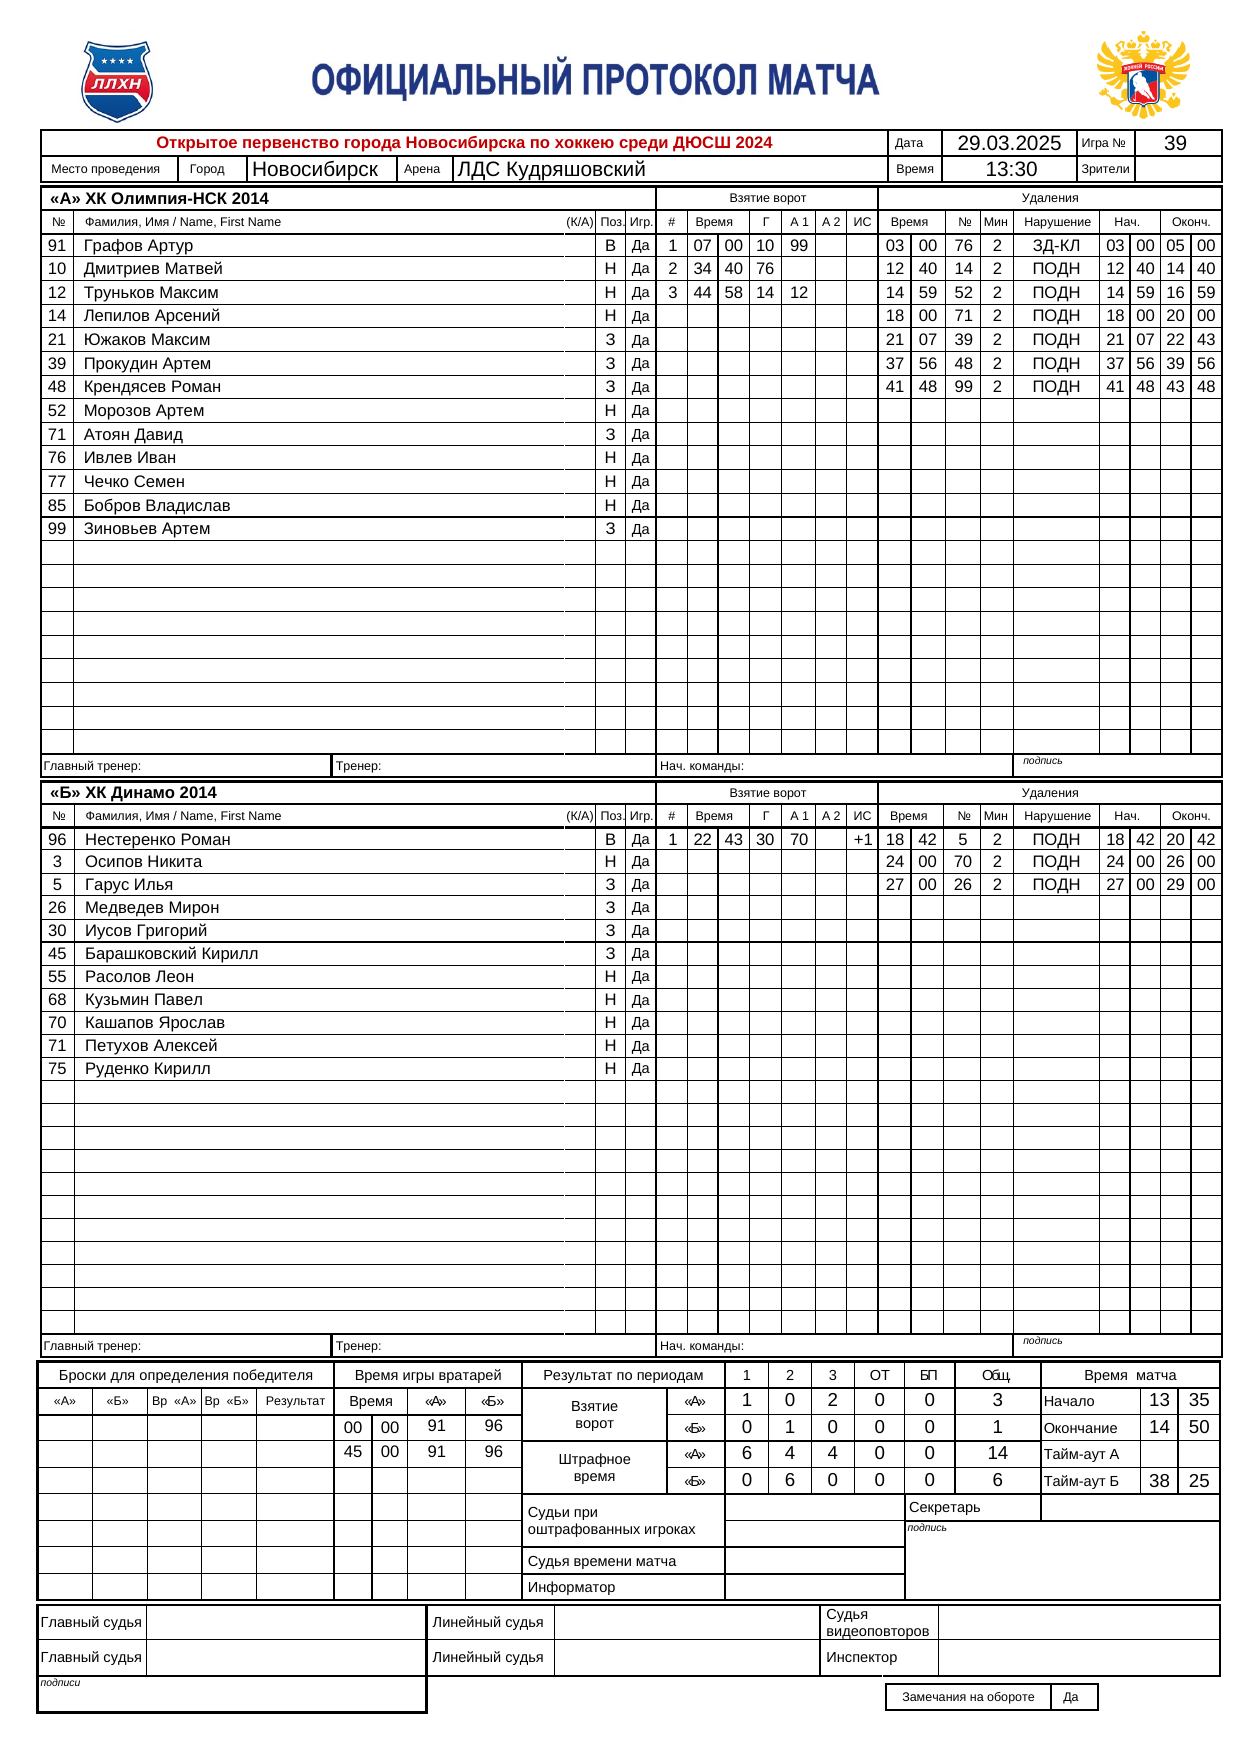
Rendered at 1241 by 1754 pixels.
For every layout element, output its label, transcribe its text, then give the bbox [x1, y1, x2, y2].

table_cell [257, 1416, 333, 1440]
table_cell [93, 1416, 147, 1440]
table_cell 00 [1192, 850, 1221, 872]
table_cell 05 [1161, 235, 1190, 256]
table_cell Да [626, 518, 655, 540]
table_cell [816, 1127, 846, 1149]
table_cell [688, 352, 717, 374]
table_cell [93, 1547, 147, 1573]
table_cell [719, 494, 749, 516]
table_cell [1100, 399, 1129, 422]
table_cell [719, 352, 749, 374]
table_cell [657, 541, 687, 564]
table_cell [946, 636, 980, 658]
table_cell [148, 1494, 201, 1520]
table_cell Кашапов Ярослав [75, 1012, 564, 1033]
table_cell [1131, 470, 1160, 493]
table_cell Труньков Максим [74, 281, 564, 303]
table_header Общ. [956, 1363, 1040, 1387]
table_cell [657, 518, 687, 540]
table_cell [719, 1311, 749, 1333]
table_cell [981, 659, 1013, 682]
table_cell [719, 1288, 749, 1310]
table_cell [74, 588, 564, 611]
table_cell [782, 943, 815, 964]
table_cell Зрители [1078, 157, 1134, 181]
table_cell [1014, 1265, 1099, 1287]
table_cell [373, 1494, 407, 1520]
table_cell [408, 1574, 465, 1599]
table_cell [335, 1494, 371, 1520]
table_cell 71 [42, 1035, 74, 1057]
table_cell ПОДН [1014, 352, 1099, 374]
table_cell [1100, 1104, 1129, 1126]
table_header «Б» ХК Динамо 2014 [42, 783, 655, 803]
table_cell [565, 518, 595, 540]
table_cell [1131, 920, 1160, 941]
table_cell 5 [944, 829, 980, 849]
table_cell 2 [981, 281, 1013, 303]
table_cell [847, 235, 877, 256]
table_cell [1014, 1219, 1099, 1241]
table_cell [719, 850, 749, 872]
table_cell [626, 541, 655, 564]
table_cell [1161, 1242, 1190, 1264]
table_cell [750, 588, 781, 611]
table_cell [879, 1173, 910, 1195]
table_cell [466, 1547, 521, 1573]
table_cell [782, 1150, 815, 1172]
table_cell [688, 1081, 717, 1103]
table_cell [719, 1012, 749, 1033]
table_cell [847, 1012, 877, 1033]
table_cell 43 [1161, 376, 1190, 398]
table_cell [657, 1219, 687, 1241]
table_cell [565, 1288, 595, 1310]
table_cell [42, 1173, 74, 1195]
table_cell [782, 1035, 815, 1057]
table_cell 58 [719, 281, 749, 303]
table_cell 76 [946, 235, 980, 256]
table_cell 14 [750, 281, 781, 303]
table_cell [912, 1104, 943, 1126]
table_cell [1131, 423, 1160, 445]
table_cell 75 [42, 1058, 74, 1079]
table_cell [782, 966, 815, 987]
table_cell [626, 1127, 655, 1149]
table_cell 10 [42, 257, 73, 280]
table_cell [1100, 1196, 1129, 1218]
table_cell [688, 1196, 717, 1218]
table_cell 21 [879, 328, 910, 351]
table_cell [335, 1574, 371, 1599]
table_cell [75, 1081, 564, 1103]
table_cell [782, 707, 815, 729]
table_cell [879, 1288, 910, 1310]
table_cell [946, 446, 980, 469]
table_cell [1161, 1173, 1190, 1195]
table_header БП [905, 1363, 954, 1387]
table_cell [1100, 1127, 1129, 1149]
table_cell [1161, 518, 1190, 540]
table_cell Вр «А» [148, 1389, 201, 1413]
table_cell [1179, 1441, 1219, 1467]
table_header Замечания на обороте [887, 1685, 1050, 1709]
table_cell [657, 1288, 687, 1310]
table_cell подпись [1014, 755, 1221, 776]
table_cell [847, 494, 877, 516]
table_cell Н [596, 494, 625, 516]
table_cell [1131, 659, 1160, 682]
table_cell [1192, 518, 1221, 540]
table_cell Время [688, 211, 749, 233]
table_cell [847, 305, 877, 327]
table_cell Фамилия, Имя / Name, First Name [75, 805, 565, 826]
table_cell [657, 683, 687, 706]
table_cell 1 [726, 1389, 768, 1413]
table_cell [816, 730, 846, 753]
table_cell (К/А) [565, 805, 595, 826]
table_cell [565, 989, 595, 1011]
table_cell Лепилов Арсений [74, 305, 564, 327]
table_cell [373, 1547, 407, 1573]
table_cell [39, 1416, 92, 1440]
table_cell [373, 1521, 407, 1546]
table_cell Линейный судья [428, 1606, 554, 1639]
table_cell [408, 1468, 465, 1493]
table_cell [981, 1265, 1013, 1287]
table_cell [750, 565, 781, 587]
table_cell [75, 1288, 564, 1310]
table_cell [1161, 920, 1190, 941]
table_cell [565, 920, 595, 941]
table_cell [147, 1606, 425, 1639]
table_cell [719, 943, 749, 964]
table_cell [657, 966, 687, 987]
table_cell [847, 257, 877, 280]
table_cell Да [626, 850, 655, 872]
table_cell 52 [946, 281, 980, 303]
table_cell [847, 1035, 877, 1057]
table_cell З [596, 896, 625, 918]
table_cell [657, 1081, 687, 1103]
table_cell [1192, 1242, 1221, 1264]
table_cell [657, 1173, 687, 1195]
table_cell Н [596, 1058, 625, 1079]
table_cell [1192, 1150, 1221, 1172]
table_cell [816, 683, 846, 706]
table_cell [1161, 399, 1190, 422]
table_cell Да [626, 1012, 655, 1033]
table_cell 1 [657, 829, 687, 849]
table_cell [981, 1012, 1013, 1033]
table_cell [688, 588, 717, 611]
table_cell «А» [668, 1389, 724, 1413]
table_cell [847, 1081, 877, 1103]
table_cell [719, 1150, 749, 1172]
table_cell [816, 518, 846, 540]
table_cell Да [626, 281, 655, 303]
table_cell 59 [912, 281, 945, 303]
table_cell +1 [847, 829, 877, 849]
table_cell [944, 1173, 980, 1195]
table_cell Город [179, 157, 246, 181]
table_cell [1192, 399, 1221, 422]
table_cell 6 [956, 1468, 1040, 1493]
table_cell [1100, 494, 1129, 516]
table_cell [782, 541, 815, 564]
table_cell 2 [981, 874, 1013, 895]
table_cell [1192, 446, 1221, 469]
table_cell [1161, 659, 1190, 682]
table_cell [981, 423, 1013, 445]
table_cell [750, 1265, 781, 1287]
table_cell Штрафное время [523, 1442, 666, 1493]
table_cell [466, 1574, 521, 1599]
table_cell [946, 683, 980, 706]
table_cell [719, 1127, 749, 1149]
table_cell [879, 1058, 910, 1079]
table_cell [1161, 565, 1190, 587]
table_cell [879, 966, 910, 987]
table_cell Ивлев Иван [74, 446, 564, 469]
table_cell [1131, 943, 1160, 964]
table_cell [939, 1640, 1219, 1675]
table_cell [657, 446, 687, 469]
table_cell [944, 989, 980, 1011]
table_cell [202, 1521, 256, 1546]
table_cell Н [596, 850, 625, 872]
table_cell [750, 423, 781, 445]
table_cell [1014, 730, 1099, 753]
table_cell 00 [719, 235, 749, 256]
table_cell [42, 612, 73, 634]
table_cell [750, 1104, 781, 1126]
table_cell [565, 730, 595, 753]
table_cell [981, 966, 1013, 987]
table_cell 2 [981, 328, 1013, 351]
table_cell [816, 850, 846, 872]
table_cell [1161, 989, 1190, 1011]
table_cell Нарушение [1014, 805, 1099, 826]
table_cell [847, 518, 877, 540]
table_cell [257, 1574, 333, 1599]
table_cell [719, 659, 749, 682]
table_cell 70 [944, 850, 980, 872]
table_cell ЛДС Кудряшовский [454, 157, 887, 181]
table_cell [1014, 1242, 1099, 1264]
table_cell [657, 874, 687, 895]
table_cell Время [889, 157, 941, 181]
table_cell [816, 376, 846, 398]
table_cell [944, 1081, 980, 1103]
table_cell 1 [657, 235, 687, 256]
table_cell Время [688, 805, 749, 826]
table_cell [1014, 1288, 1099, 1310]
table_cell [1100, 470, 1129, 493]
table_cell [782, 376, 815, 398]
table_cell [1014, 1081, 1099, 1103]
table_cell [879, 1150, 910, 1172]
table_cell [688, 446, 717, 469]
table_cell Морозов Артем [74, 399, 564, 422]
table_cell 21 [42, 328, 73, 351]
table_cell № [946, 211, 980, 233]
table_cell 6 [769, 1468, 811, 1493]
table_cell «А» [39, 1389, 92, 1413]
table_cell Барашковский Кирилл [75, 943, 564, 964]
table_cell [626, 1288, 655, 1310]
table_cell [1131, 1035, 1160, 1057]
table_cell [657, 494, 687, 516]
table_cell [1100, 707, 1129, 729]
table_cell [946, 470, 980, 493]
table_cell 00 [912, 850, 943, 872]
table_cell Крендясев Роман [74, 376, 564, 398]
table_cell [944, 896, 980, 918]
table_cell [816, 966, 846, 987]
table_cell [42, 1219, 74, 1241]
table_cell [816, 1265, 846, 1287]
table_cell 52 [42, 399, 73, 422]
table_cell 12 [42, 281, 73, 303]
table_cell [42, 1242, 74, 1264]
table_cell [596, 730, 625, 753]
table_cell 4 [812, 1442, 854, 1467]
table_cell Кузьмин Павел [75, 989, 564, 1011]
table_cell [74, 683, 564, 706]
table_cell [657, 1311, 687, 1333]
table_cell «Б » [466, 1389, 521, 1413]
table_cell [688, 399, 717, 422]
table_cell ПОДН [1014, 829, 1099, 849]
table_header 3 [812, 1363, 854, 1387]
table_cell [750, 1150, 781, 1172]
table_cell [596, 541, 625, 564]
picture [5, 28, 1197, 129]
table_cell [750, 1311, 781, 1333]
table_cell [750, 1288, 781, 1310]
table_cell Да [626, 494, 655, 516]
table_cell [981, 1058, 1013, 1079]
table_cell [879, 612, 910, 634]
table_cell [657, 352, 687, 374]
table_cell Фамилия, Имя / Name, First Name [74, 211, 565, 233]
table_cell [816, 707, 846, 729]
table_cell [719, 920, 749, 941]
table_cell [1192, 966, 1221, 987]
table_cell [750, 874, 781, 895]
table_header Взятие ворот [657, 188, 877, 209]
table_cell [657, 659, 687, 682]
table_cell [688, 920, 717, 941]
table_cell [750, 494, 781, 516]
table_cell [1192, 1012, 1221, 1033]
table_cell [1100, 896, 1129, 918]
table_cell 6 [726, 1442, 768, 1467]
table_cell [750, 683, 781, 706]
table_cell 2 [812, 1389, 854, 1413]
table_cell [750, 376, 781, 398]
table_cell Да [626, 943, 655, 964]
table_cell подписи [39, 1677, 425, 1711]
table_cell [981, 565, 1013, 587]
table_cell 77 [42, 470, 73, 493]
table_cell [816, 1150, 846, 1172]
table_cell [1192, 683, 1221, 706]
table_cell 39 [42, 352, 73, 374]
table_cell [1014, 1173, 1099, 1195]
table_cell [1161, 1081, 1190, 1103]
table_cell [1192, 1288, 1221, 1310]
table_cell [257, 1494, 333, 1520]
table_cell 13 [1141, 1389, 1177, 1413]
table_cell 99 [42, 518, 73, 540]
table_cell [816, 235, 846, 256]
table_cell [1161, 446, 1190, 469]
table_cell [847, 636, 877, 658]
table_cell [1131, 541, 1160, 564]
table_cell [1192, 588, 1221, 611]
table_header 29.03.2025 [943, 131, 1076, 155]
table_cell [816, 588, 846, 611]
table_cell [1161, 1196, 1190, 1218]
table_cell [1100, 1288, 1129, 1310]
table_cell 1 [956, 1415, 1040, 1440]
table_cell [408, 1494, 465, 1520]
table_cell [847, 659, 877, 682]
table_cell [912, 730, 945, 753]
table_cell [1161, 730, 1190, 753]
table_cell 40 [1131, 257, 1160, 280]
table_cell Да [626, 1035, 655, 1057]
table_cell [596, 1288, 625, 1310]
table_cell [879, 1311, 910, 1333]
table_cell [816, 494, 846, 516]
table_cell [1131, 494, 1160, 516]
table_cell [847, 1058, 877, 1079]
table_cell [750, 850, 781, 872]
table_cell Новосибирск [248, 157, 396, 181]
table_cell [1161, 1012, 1190, 1033]
table_cell [816, 829, 846, 849]
table_cell [42, 1265, 74, 1287]
table_cell [1100, 730, 1129, 753]
table_cell [1131, 1219, 1160, 1241]
table_cell [373, 1574, 407, 1599]
table_cell [782, 399, 815, 422]
table_cell 96 [466, 1441, 521, 1467]
table_cell [912, 399, 945, 422]
table_cell 0 [905, 1415, 954, 1440]
table_cell [879, 1012, 910, 1033]
table_cell [596, 1311, 625, 1333]
table_cell [39, 1547, 92, 1573]
table_cell 07 [688, 235, 717, 256]
table_cell [912, 518, 945, 540]
table_cell [946, 588, 980, 611]
table_cell 99 [946, 376, 980, 398]
table_cell 40 [1192, 257, 1221, 280]
table_cell [847, 328, 877, 351]
table_header Да [1052, 1685, 1097, 1709]
table_cell 22 [688, 829, 717, 849]
table_cell [688, 850, 717, 872]
table_cell 12 [782, 281, 815, 303]
table_cell [879, 1242, 910, 1264]
table_cell [912, 1242, 943, 1264]
table_cell [596, 1196, 625, 1218]
table_cell [782, 305, 815, 327]
table_cell 85 [42, 494, 73, 516]
table_cell [944, 1311, 980, 1333]
table_cell [596, 683, 625, 706]
table_cell [75, 1173, 564, 1195]
table_cell [596, 636, 625, 658]
table_header Броски для определения победителя [39, 1363, 333, 1387]
table_cell Вр «Б» [202, 1389, 256, 1413]
table_cell [565, 446, 595, 469]
table_cell 68 [42, 989, 74, 1011]
table_cell [944, 1127, 980, 1149]
table_cell [981, 707, 1013, 729]
table_cell [1161, 588, 1190, 611]
table_cell [1014, 1104, 1099, 1126]
table_cell [847, 966, 877, 987]
table_cell [1014, 399, 1099, 422]
table_cell 25 [1179, 1468, 1219, 1493]
table_cell [879, 659, 910, 682]
table_cell [1161, 707, 1190, 729]
table_cell А 1 [782, 805, 815, 826]
table_cell [565, 257, 595, 280]
table_cell [719, 989, 749, 1011]
table_cell [847, 989, 877, 1011]
table_cell [596, 612, 625, 634]
table_cell [42, 1288, 74, 1310]
table_cell [565, 1127, 595, 1149]
table_cell 40 [719, 257, 749, 280]
table_cell [782, 1127, 815, 1149]
table_cell [912, 1288, 943, 1310]
table_cell [39, 1521, 92, 1546]
table_cell [1100, 1242, 1129, 1264]
table_cell 55 [42, 966, 74, 987]
table_cell [1192, 1081, 1221, 1103]
table_cell [879, 707, 910, 729]
table_cell [42, 730, 73, 753]
table_cell № [944, 805, 980, 826]
table_cell [750, 470, 781, 493]
table_cell Да [626, 352, 655, 374]
table_cell [912, 920, 943, 941]
table_cell [565, 423, 595, 445]
table_cell 41 [1100, 376, 1129, 398]
table_cell 16 [1161, 281, 1190, 303]
table_cell [847, 588, 877, 611]
table_cell Окончание [1042, 1415, 1140, 1440]
table_cell [39, 1494, 92, 1520]
table_cell [657, 305, 687, 327]
table_cell [1131, 612, 1160, 634]
table_cell [981, 1173, 1013, 1195]
table_cell [912, 1311, 943, 1333]
table_cell Н [596, 1012, 625, 1033]
table_cell [879, 730, 910, 753]
table_cell 13:30 [943, 157, 1076, 181]
table_cell [750, 1219, 781, 1241]
table_cell [750, 920, 781, 941]
table_cell [42, 1311, 74, 1333]
table_cell 48 [1131, 376, 1160, 398]
table_cell [596, 1173, 625, 1195]
table_cell [1192, 707, 1221, 729]
table_cell [879, 920, 910, 941]
table_cell [565, 896, 595, 918]
table_cell [782, 1173, 815, 1195]
table_cell [750, 989, 781, 1011]
table_cell 27 [879, 874, 910, 895]
table_cell [657, 588, 687, 611]
table_cell [148, 1521, 201, 1546]
table_cell [657, 920, 687, 941]
table_cell З [596, 376, 625, 398]
table_cell [1192, 1219, 1221, 1241]
table_cell [847, 376, 877, 398]
table_cell Да [626, 305, 655, 327]
table_cell [1100, 1311, 1129, 1333]
table_cell № [42, 211, 73, 233]
table_cell [1192, 565, 1221, 587]
table_cell [565, 874, 595, 895]
table_cell [750, 352, 781, 374]
table_cell [148, 1574, 201, 1599]
table_cell Дмитриев Матвей [74, 257, 564, 280]
table_cell Время [335, 1389, 407, 1413]
table_cell Взятие ворот [523, 1389, 666, 1440]
table_cell Линейный судья [428, 1640, 554, 1675]
table_cell [750, 1242, 781, 1264]
table_cell Мин [981, 805, 1013, 826]
table_cell ИС [847, 805, 877, 826]
table_cell [565, 352, 595, 374]
table_cell [688, 328, 717, 351]
table_cell [565, 1150, 595, 1172]
table_cell [912, 588, 945, 611]
table_cell [565, 1311, 595, 1333]
table_cell [1131, 1173, 1160, 1195]
table_cell 07 [1131, 328, 1160, 351]
table_cell Главный судья [39, 1606, 146, 1639]
table_cell [719, 376, 749, 398]
table_cell [719, 541, 749, 564]
table_cell [596, 565, 625, 587]
table_cell [202, 1441, 256, 1467]
table_cell [981, 1311, 1013, 1333]
table_cell [816, 1104, 846, 1126]
table_cell «А» [408, 1389, 465, 1413]
table_header Взятие ворот [657, 783, 877, 803]
table_cell [816, 636, 846, 658]
table_cell [93, 1468, 147, 1493]
table_cell 0 [812, 1468, 854, 1493]
table_cell Судья времени матча [523, 1548, 724, 1573]
table_cell [782, 470, 815, 493]
table_cell [565, 659, 595, 682]
table_cell [688, 305, 717, 327]
table_cell [1131, 588, 1160, 611]
table_cell [912, 896, 943, 918]
table_cell Н [596, 470, 625, 493]
table_cell [719, 588, 749, 611]
table_cell Медведев Мирон [75, 896, 564, 918]
table_cell [816, 989, 846, 1011]
table_cell [1192, 1104, 1221, 1126]
table_cell [879, 494, 910, 516]
table_cell [1131, 1058, 1160, 1079]
table_cell [93, 1521, 147, 1546]
table_cell [719, 1173, 749, 1195]
table_cell [782, 518, 815, 540]
table_cell [944, 1196, 980, 1218]
table_cell [981, 989, 1013, 1011]
table_cell 3 [657, 281, 687, 303]
table_cell [1161, 470, 1190, 493]
table_cell 37 [1100, 352, 1129, 374]
table_cell Да [626, 966, 655, 987]
table_cell [626, 730, 655, 753]
table_cell 2 [981, 257, 1013, 280]
table_cell [719, 565, 749, 587]
table_cell 45 [42, 943, 74, 964]
table_cell [42, 683, 73, 706]
table_header 39 [1136, 131, 1221, 155]
table_cell [1100, 1058, 1129, 1079]
table_cell [1100, 1081, 1129, 1103]
table_cell [816, 1242, 846, 1264]
table_cell [944, 920, 980, 941]
table_cell Игр. [626, 211, 655, 233]
table_cell [912, 1012, 943, 1033]
table_cell Время [879, 211, 945, 233]
table_cell Да [626, 1058, 655, 1079]
table_cell 00 [912, 305, 945, 327]
table_cell [981, 1150, 1013, 1172]
table_cell 41 [879, 376, 910, 398]
table_cell [1131, 1311, 1160, 1333]
table_cell [1042, 1495, 1219, 1520]
table_cell 43 [719, 829, 749, 849]
table_cell [565, 1242, 595, 1264]
table_cell [782, 1242, 815, 1264]
table_cell [981, 399, 1013, 422]
table_cell [981, 1081, 1013, 1103]
table_cell [750, 612, 781, 634]
table_cell [912, 636, 945, 658]
table_cell [981, 943, 1013, 964]
table_cell [847, 612, 877, 634]
table_cell [1131, 565, 1160, 587]
table_cell [981, 1127, 1013, 1149]
table_cell [1161, 896, 1190, 918]
table_cell [1161, 1311, 1190, 1333]
table_cell [1014, 943, 1099, 964]
table_cell А 2 [816, 211, 846, 233]
table_cell 71 [42, 423, 73, 445]
table_cell [1100, 1173, 1129, 1195]
table_cell 14 [1100, 281, 1129, 303]
table_cell [626, 565, 655, 587]
table_cell [879, 1127, 910, 1149]
table_cell [847, 1127, 877, 1149]
table_cell [74, 659, 564, 682]
table_cell [816, 399, 846, 422]
table_cell [657, 376, 687, 398]
table_cell [688, 683, 717, 706]
table_cell [750, 541, 781, 564]
table_cell В [596, 235, 625, 256]
table_cell [1014, 636, 1099, 658]
table_cell [657, 1150, 687, 1172]
table_cell [816, 612, 846, 634]
table_cell [565, 376, 595, 398]
table_cell 4 [769, 1442, 811, 1467]
table_cell [1131, 1265, 1160, 1287]
table_cell [782, 896, 815, 918]
table_cell [719, 1219, 749, 1241]
table_cell Нарушение [1014, 211, 1099, 233]
table_cell [750, 399, 781, 422]
table_cell Нач. команды: [657, 1335, 1012, 1356]
table_cell [626, 1219, 655, 1241]
table_cell Бобров Владислав [74, 494, 564, 516]
table_cell [816, 470, 846, 493]
table_cell З [596, 920, 625, 941]
table_cell 30 [42, 920, 74, 941]
table_cell [466, 1521, 521, 1546]
table_cell [719, 707, 749, 729]
table_cell [750, 730, 781, 753]
table_cell [847, 943, 877, 964]
table_cell Прокудин Артем [74, 352, 564, 374]
table_cell 91 [42, 235, 73, 256]
table_cell [688, 1173, 717, 1195]
table_cell Н [596, 446, 625, 469]
table_cell Атоян Давид [74, 423, 564, 445]
table_cell [719, 612, 749, 634]
table_cell Время [879, 805, 943, 826]
table_cell 00 [1192, 305, 1221, 327]
table_cell [879, 1081, 910, 1103]
table_cell Да [626, 896, 655, 918]
table_cell Да [626, 423, 655, 445]
table_cell Нач. команды: [657, 755, 1012, 776]
table_cell Да [626, 235, 655, 256]
table_cell [847, 352, 877, 374]
table_cell [1192, 494, 1221, 516]
table_cell [75, 1104, 564, 1126]
table_cell [657, 612, 687, 634]
table_cell [719, 1058, 749, 1079]
table_cell [1014, 588, 1099, 611]
table_cell [688, 1265, 717, 1287]
table_cell [688, 541, 717, 564]
table_cell [75, 1127, 564, 1149]
table_cell [879, 541, 910, 564]
table_cell [782, 588, 815, 611]
table_cell [1100, 1012, 1129, 1033]
table_cell [750, 659, 781, 682]
table_cell ПОДН [1014, 281, 1099, 303]
table_cell [657, 1012, 687, 1033]
table_cell [1131, 707, 1160, 729]
table_header Дата [889, 131, 941, 155]
table_header Игра № [1078, 131, 1134, 155]
table_cell [688, 943, 717, 964]
table_cell [565, 1104, 595, 1126]
table_cell [565, 494, 595, 516]
table_cell [847, 730, 877, 753]
table_cell [816, 352, 846, 374]
table_cell [750, 1058, 781, 1079]
table_cell [688, 1288, 717, 1310]
table_cell [1192, 943, 1221, 964]
table_cell [750, 636, 781, 658]
table_header Время игры вратарей [335, 1363, 521, 1387]
table_cell [912, 1173, 943, 1195]
table_cell 0 [855, 1415, 904, 1440]
table_cell [719, 896, 749, 918]
table_cell [816, 1288, 846, 1310]
table_cell [1192, 1035, 1221, 1057]
table_cell Тренер: [333, 1335, 655, 1356]
table_cell [912, 1150, 943, 1172]
table_cell [1100, 989, 1129, 1011]
table_cell [42, 636, 73, 658]
table_cell З [596, 874, 625, 895]
table_cell [657, 565, 687, 587]
table_cell [944, 1058, 980, 1079]
table_cell [816, 446, 846, 469]
table_cell 99 [782, 235, 815, 256]
table_header Удаления [879, 783, 1221, 803]
table_cell [565, 588, 595, 611]
table_cell [75, 1265, 564, 1287]
table_cell [1100, 518, 1129, 540]
table_cell [75, 1219, 564, 1241]
table_cell 26 [944, 874, 980, 895]
table_cell [74, 730, 564, 753]
table_cell [42, 1150, 74, 1172]
table_cell [782, 565, 815, 587]
table_cell [981, 1288, 1013, 1310]
table_cell [847, 541, 877, 564]
table_cell [93, 1441, 147, 1467]
table_cell [75, 1311, 564, 1333]
table_cell А 2 [816, 805, 846, 826]
table_cell [782, 659, 815, 682]
table_cell [847, 874, 877, 895]
table_cell 0 [905, 1442, 954, 1467]
table_cell [981, 683, 1013, 706]
table_cell [879, 943, 910, 964]
table_cell [202, 1574, 256, 1599]
table_cell Да [626, 257, 655, 280]
table_cell [202, 1468, 256, 1493]
table_cell [93, 1494, 147, 1520]
table_cell [939, 1606, 1219, 1639]
table_cell [1014, 896, 1099, 918]
table_cell «Б» [668, 1468, 724, 1493]
table_cell [719, 730, 749, 753]
table_cell [782, 1104, 815, 1126]
table_cell [657, 636, 687, 658]
table_cell 50 [1179, 1415, 1219, 1440]
table_cell Нач. [1100, 211, 1160, 233]
table_cell [39, 1574, 92, 1599]
table_cell 00 [1192, 874, 1221, 895]
table_cell [657, 730, 687, 753]
table_cell [1192, 659, 1221, 682]
table_cell [335, 1468, 371, 1493]
table_cell 26 [1161, 850, 1190, 872]
table_cell [1161, 636, 1190, 658]
table_cell [944, 1150, 980, 1172]
table_cell [42, 1081, 74, 1103]
table_cell З [596, 352, 625, 374]
table_cell [688, 1035, 717, 1057]
table_cell [946, 518, 980, 540]
table_cell [42, 588, 73, 611]
table_cell [1131, 1104, 1160, 1126]
table_cell [847, 707, 877, 729]
table_header 1 [726, 1363, 768, 1387]
table_cell [944, 966, 980, 987]
table_cell [626, 1150, 655, 1172]
table_cell 38 [1141, 1468, 1177, 1493]
table_cell [912, 1219, 943, 1241]
table_cell 40 [912, 257, 945, 280]
table_cell [1014, 1150, 1099, 1172]
table_header Время матча [1042, 1363, 1219, 1387]
table_cell [565, 829, 595, 849]
table_cell [816, 943, 846, 964]
table_cell Да [626, 874, 655, 895]
table_cell [565, 1035, 595, 1057]
table_cell [1100, 1035, 1129, 1057]
table_cell ПОДН [1014, 257, 1099, 280]
table_cell [1131, 399, 1160, 422]
table_cell [912, 423, 945, 445]
table_cell [912, 541, 945, 564]
table_cell 0 [769, 1389, 811, 1413]
table_cell [688, 1127, 717, 1149]
table_cell [1014, 707, 1099, 729]
table_cell [596, 1081, 625, 1103]
table_cell [408, 1521, 465, 1546]
table_cell [148, 1441, 201, 1467]
table_cell Игр. [626, 805, 655, 826]
table_cell ПОДН [1014, 850, 1099, 872]
table_cell [750, 518, 781, 540]
table_cell [1014, 1127, 1099, 1149]
table_cell [1161, 494, 1190, 516]
table_cell [466, 1468, 521, 1493]
table_cell [1014, 1012, 1099, 1033]
table_cell [1131, 896, 1160, 918]
table_cell 3 [956, 1389, 1040, 1413]
table_cell [944, 943, 980, 964]
table_cell Поз. [596, 805, 625, 826]
table_cell 39 [1161, 352, 1190, 374]
table_cell Да [626, 328, 655, 351]
table_cell 42 [1192, 829, 1221, 849]
table_cell 00 [1131, 874, 1160, 895]
table_cell [946, 565, 980, 587]
table_cell 21 [1100, 328, 1129, 351]
table_cell [626, 659, 655, 682]
table_cell [1161, 1219, 1190, 1241]
table_cell [847, 1219, 877, 1241]
table_cell [657, 1196, 687, 1218]
table_cell [1141, 1441, 1177, 1467]
table_cell [847, 896, 877, 918]
table_cell [565, 565, 595, 587]
table_cell [719, 1265, 749, 1287]
table_cell [1192, 1127, 1221, 1149]
table_cell [1099, 1682, 1220, 1711]
table_cell [202, 1547, 256, 1573]
table_cell [847, 446, 877, 469]
table_cell [565, 1196, 595, 1218]
table_cell В [596, 829, 625, 849]
table_cell [981, 446, 1013, 469]
table_cell Да [626, 470, 655, 493]
table_cell [782, 1012, 815, 1033]
table_cell 00 [373, 1416, 407, 1440]
table_cell [879, 470, 910, 493]
table_cell [688, 494, 717, 516]
table_cell [1192, 896, 1221, 918]
table_cell 0 [812, 1415, 854, 1440]
table_cell [883, 1677, 1220, 1681]
table_cell [782, 257, 815, 280]
table_cell [688, 874, 717, 895]
table_cell «А» [668, 1442, 724, 1467]
table_cell [912, 494, 945, 516]
table_cell [565, 470, 595, 493]
table_cell [1100, 636, 1129, 658]
table_cell [555, 1606, 819, 1639]
table_cell ПОДН [1014, 376, 1099, 398]
table_cell [847, 399, 877, 422]
table_cell [879, 989, 910, 1011]
table_cell Г [750, 805, 781, 826]
table_cell 2 [657, 257, 687, 280]
table_cell [565, 707, 595, 729]
table_cell [847, 281, 877, 303]
table_cell [75, 1242, 564, 1264]
table_cell [981, 518, 1013, 540]
table_cell [782, 352, 815, 374]
table_cell [946, 494, 980, 516]
table_cell [719, 1196, 749, 1218]
table_cell 00 [912, 235, 945, 256]
table_cell № [42, 805, 74, 826]
table_cell [1014, 1035, 1099, 1057]
table_cell [596, 659, 625, 682]
table_cell [782, 636, 815, 658]
table_cell [750, 707, 781, 729]
table_cell [1100, 541, 1129, 564]
table_cell Да [626, 399, 655, 422]
table_cell [1192, 1196, 1221, 1218]
table_cell [565, 683, 595, 706]
table_cell [912, 446, 945, 469]
table_cell [847, 423, 877, 445]
table_cell [1192, 470, 1221, 493]
table_cell [912, 1081, 943, 1103]
table_cell 44 [688, 281, 717, 303]
table_cell Н [596, 1035, 625, 1057]
table_cell [1014, 1196, 1099, 1218]
table_cell Инспектор [821, 1640, 938, 1675]
table_cell 35 [1179, 1389, 1219, 1413]
table_cell [565, 636, 595, 658]
table_cell [1192, 612, 1221, 634]
table_cell «Б» [668, 1415, 724, 1440]
table_cell [782, 850, 815, 872]
table_cell Г [750, 211, 781, 233]
table_cell Поз. [596, 211, 625, 233]
table_cell [466, 1494, 521, 1520]
table_cell Н [596, 257, 625, 280]
table_cell [1014, 565, 1099, 587]
table_cell [1100, 1150, 1129, 1172]
table_cell Судья видеоповторов [821, 1606, 938, 1639]
table_cell [657, 850, 687, 872]
table_cell Нестеренко Роман [75, 829, 564, 849]
table_cell [1131, 966, 1160, 987]
table_cell [1192, 1311, 1221, 1333]
table_cell [1131, 1242, 1160, 1264]
table_cell [688, 707, 717, 729]
table_cell [565, 612, 595, 634]
table_cell [657, 399, 687, 422]
table_cell подпись [1014, 1335, 1221, 1356]
table_cell [1192, 1173, 1221, 1195]
table_cell [257, 1547, 333, 1573]
table_cell 14 [1141, 1415, 1177, 1440]
table_cell [657, 1265, 687, 1287]
table_cell [626, 1196, 655, 1218]
table_cell [1014, 423, 1099, 445]
table_cell [1192, 541, 1221, 564]
table_cell [688, 1150, 717, 1172]
table_cell 0 [726, 1415, 768, 1440]
table_cell [1161, 1127, 1190, 1149]
table_cell [1100, 588, 1129, 611]
table_cell [816, 423, 846, 445]
table_cell [816, 257, 846, 280]
table_cell [1014, 494, 1099, 516]
table_cell [1161, 1035, 1190, 1057]
table_cell [816, 1081, 846, 1103]
table_cell [657, 328, 687, 351]
table_cell [1014, 446, 1099, 469]
table_cell [1100, 1219, 1129, 1241]
table_cell [782, 1265, 815, 1287]
table_cell 43 [1192, 328, 1221, 351]
table_cell [688, 636, 717, 658]
table_cell [816, 1219, 846, 1241]
table_cell 2 [981, 352, 1013, 374]
table_cell [596, 1127, 625, 1149]
table_cell [847, 1242, 877, 1264]
table_cell [688, 1012, 717, 1033]
table_cell [257, 1521, 333, 1546]
table_cell [42, 541, 73, 564]
table_cell А 1 [782, 211, 815, 233]
table_cell [944, 1265, 980, 1287]
table_cell 30 [750, 829, 781, 849]
table_cell [93, 1574, 147, 1599]
table_cell [688, 565, 717, 587]
table_cell [816, 305, 846, 327]
table_cell [750, 943, 781, 964]
table_cell 20 [1161, 829, 1190, 849]
table_cell 0 [855, 1442, 904, 1467]
table_cell 00 [1131, 235, 1160, 256]
table_cell [1014, 470, 1099, 493]
table_cell [75, 1150, 564, 1172]
table_cell [148, 1468, 201, 1493]
table_cell [726, 1575, 904, 1599]
table_cell [74, 707, 564, 729]
table_cell Главный тренер: [42, 1335, 330, 1356]
table_cell 76 [750, 257, 781, 280]
table_cell [1131, 636, 1160, 658]
table_cell [719, 470, 749, 493]
table_cell [750, 1127, 781, 1149]
table_cell [657, 470, 687, 493]
table_cell [719, 446, 749, 469]
table_cell [782, 1058, 815, 1079]
table_cell [782, 328, 815, 351]
table_cell 3 [42, 850, 74, 872]
table_cell [148, 1416, 201, 1440]
table_cell [565, 281, 595, 303]
table_cell ПОДН [1014, 874, 1099, 895]
table_cell [1100, 943, 1129, 964]
table_cell [1100, 612, 1129, 634]
table_cell [626, 636, 655, 658]
table_cell [688, 1104, 717, 1126]
table_cell [1100, 1265, 1129, 1287]
table_cell Информатор [523, 1575, 724, 1599]
table_cell [1014, 518, 1099, 540]
table_cell [847, 1265, 877, 1287]
table_cell [626, 683, 655, 706]
table_cell [782, 1311, 815, 1333]
table_cell [335, 1521, 371, 1546]
table_cell Результат [257, 1389, 333, 1413]
table_cell [657, 707, 687, 729]
table_cell [657, 1242, 687, 1264]
table_cell [981, 541, 1013, 564]
table_cell [1136, 157, 1221, 181]
table_cell Н [596, 966, 625, 987]
table_cell [879, 423, 910, 445]
table_cell [1100, 446, 1129, 469]
table_cell 70 [42, 1012, 74, 1033]
table_cell [750, 305, 781, 327]
table_cell [596, 707, 625, 729]
table_cell [1014, 683, 1099, 706]
table_cell 14 [956, 1442, 1040, 1467]
table_cell [981, 1104, 1013, 1126]
table_cell [750, 446, 781, 469]
table_cell 14 [1161, 257, 1190, 280]
table_cell Н [596, 281, 625, 303]
table_cell [626, 1311, 655, 1333]
table_header «А» ХК Олимпия-НСК 2014 [42, 188, 655, 209]
table_cell [847, 470, 877, 493]
table_cell [1192, 423, 1221, 445]
table_cell 18 [1100, 305, 1129, 327]
table_cell [202, 1494, 256, 1520]
table_cell 42 [912, 829, 943, 849]
table_cell [565, 850, 595, 872]
table_cell [816, 1311, 846, 1333]
table_cell [782, 1288, 815, 1310]
table_cell [1131, 446, 1160, 469]
table_cell [981, 470, 1013, 493]
table_cell [1161, 1104, 1190, 1126]
table_cell [946, 707, 980, 729]
table_cell 03 [879, 235, 910, 256]
table_cell [944, 1219, 980, 1241]
table_cell [816, 1035, 846, 1057]
table_cell [981, 896, 1013, 918]
table_cell [719, 683, 749, 706]
table_cell [912, 683, 945, 706]
table_cell 96 [42, 829, 74, 849]
table_cell 56 [912, 352, 945, 374]
table_cell [626, 1265, 655, 1287]
table_cell [74, 636, 564, 658]
table_cell [719, 328, 749, 351]
table_cell [74, 565, 564, 587]
table_cell [1014, 612, 1099, 634]
table_cell [657, 1104, 687, 1126]
table_cell [981, 612, 1013, 634]
table_cell З [596, 423, 625, 445]
table_cell [782, 446, 815, 469]
table_cell Секретарь [906, 1495, 1040, 1520]
table_cell [657, 1058, 687, 1079]
table_cell Н [596, 305, 625, 327]
table_cell [879, 1196, 910, 1218]
table_cell [726, 1548, 904, 1573]
table_cell [1014, 1311, 1099, 1333]
table_cell [782, 874, 815, 895]
table_cell [1131, 683, 1160, 706]
table_cell [782, 1196, 815, 1218]
table_cell 26 [42, 896, 74, 918]
table_cell [596, 1104, 625, 1126]
table_cell [847, 1288, 877, 1310]
table_cell [1161, 1150, 1190, 1172]
table_cell [1192, 1265, 1221, 1287]
table_cell [847, 1196, 877, 1218]
table_header ОТ [855, 1363, 904, 1387]
table_cell [944, 1035, 980, 1057]
table_cell [879, 518, 910, 540]
table_cell [816, 1058, 846, 1079]
table_cell 0 [905, 1389, 954, 1413]
table_cell 96 [466, 1416, 521, 1440]
table_cell [782, 494, 815, 516]
table_cell [688, 518, 717, 540]
table_cell 59 [1131, 281, 1160, 303]
table_cell [816, 874, 846, 895]
table_cell [847, 565, 877, 587]
table_cell [202, 1416, 256, 1440]
table_cell 00 [1131, 305, 1160, 327]
table_cell [39, 1441, 92, 1467]
table_cell [1192, 730, 1221, 753]
table_cell [726, 1495, 904, 1520]
table_cell [596, 1242, 625, 1264]
table_cell подпись [906, 1522, 1219, 1599]
table_cell Да [626, 446, 655, 469]
table_cell 10 [750, 235, 781, 256]
table_cell Главный судья [39, 1640, 146, 1675]
table_cell Судьи при оштрафованных игроках [523, 1495, 724, 1546]
table_cell [981, 1242, 1013, 1264]
table_cell 22 [1161, 328, 1190, 351]
table_cell [719, 305, 749, 327]
table_cell [565, 541, 595, 564]
table_cell [946, 659, 980, 682]
table_cell [1161, 541, 1190, 564]
table_cell 42 [1131, 829, 1160, 849]
table_cell 34 [688, 257, 717, 280]
table_cell [657, 423, 687, 445]
table_cell [257, 1441, 333, 1467]
table_cell 91 [408, 1416, 465, 1440]
table_cell [1131, 989, 1160, 1011]
table_cell 00 [1192, 235, 1221, 256]
table_cell [565, 1058, 595, 1079]
table_cell [944, 1288, 980, 1310]
table_cell [1014, 920, 1099, 941]
table_cell [1161, 1288, 1190, 1310]
table_cell Тайм-аут Б [1042, 1468, 1140, 1493]
table_cell [657, 1035, 687, 1057]
table_cell [257, 1468, 333, 1493]
table_cell [147, 1640, 425, 1675]
table_cell Н [596, 989, 625, 1011]
table_cell [719, 1081, 749, 1103]
table_cell [626, 1081, 655, 1103]
table_cell 12 [879, 257, 910, 280]
table_cell [1014, 659, 1099, 682]
table_cell 18 [879, 829, 910, 849]
table_cell 12 [1100, 257, 1129, 280]
table_cell [1131, 1196, 1160, 1218]
table_cell 59 [1192, 281, 1221, 303]
table_cell [42, 565, 73, 587]
table_cell 48 [1192, 376, 1221, 398]
table_cell 71 [946, 305, 980, 327]
table_cell [1192, 1058, 1221, 1079]
table_cell [688, 966, 717, 987]
table_cell [782, 1219, 815, 1241]
table_cell [847, 683, 877, 706]
table_cell Да [626, 989, 655, 1011]
table_cell Графов Артур [74, 235, 564, 256]
table_cell [879, 1104, 910, 1126]
table_cell [657, 1127, 687, 1149]
table_cell 2 [981, 305, 1013, 327]
table_cell Да [626, 376, 655, 398]
table_cell [626, 1104, 655, 1126]
table_cell 0 [855, 1468, 904, 1493]
table_cell [782, 730, 815, 753]
table_cell 2 [981, 376, 1013, 398]
table_cell [596, 1219, 625, 1241]
table_cell [816, 541, 846, 564]
table_cell [565, 1265, 595, 1287]
table_cell [555, 1640, 819, 1675]
table_cell [981, 636, 1013, 658]
table_cell # [657, 211, 687, 233]
table_cell [946, 541, 980, 564]
table_cell [1100, 683, 1129, 706]
table_cell 03 [1100, 235, 1129, 256]
table_cell [750, 1035, 781, 1057]
table_cell 56 [1192, 352, 1221, 374]
table_cell [879, 565, 910, 587]
table_cell [1131, 1012, 1160, 1033]
table_cell [719, 636, 749, 658]
table_cell [626, 588, 655, 611]
table_cell [626, 707, 655, 729]
table_cell [1131, 1081, 1160, 1103]
table_header 2 [769, 1363, 811, 1387]
table_cell [1131, 518, 1160, 540]
table_cell [39, 1468, 92, 1493]
table_cell [335, 1547, 371, 1573]
table_cell [912, 943, 943, 964]
table_cell Тайм-аут А [1042, 1441, 1140, 1467]
table_cell [879, 588, 910, 611]
table_cell 00 [335, 1416, 371, 1440]
table_cell [688, 1242, 717, 1264]
table_cell [912, 1265, 943, 1287]
table_cell [719, 966, 749, 987]
table_cell 2 [981, 850, 1013, 872]
table_cell Н [596, 399, 625, 422]
table_cell [816, 659, 846, 682]
table_cell 48 [912, 376, 945, 398]
table_cell 00 [373, 1441, 407, 1467]
table_cell [981, 588, 1013, 611]
table_cell «Б» [93, 1389, 147, 1413]
table_cell [946, 612, 980, 634]
table_cell [428, 1677, 882, 1711]
table_cell ЗД-КЛ [1014, 235, 1099, 256]
table_cell [688, 423, 717, 445]
table_cell [981, 1219, 1013, 1241]
table_cell [42, 1104, 74, 1126]
table_header Открытое первенство города Новосибирска по хоккею среди ДЮСШ 2024 [42, 131, 887, 155]
table_cell [816, 1012, 846, 1033]
table_cell [912, 989, 943, 1011]
table_cell З [596, 328, 625, 351]
table_cell [626, 1173, 655, 1195]
table_cell [1192, 989, 1221, 1011]
table_cell [1131, 1288, 1160, 1310]
table_cell [847, 1104, 877, 1126]
table_cell [981, 1035, 1013, 1057]
table_cell (К/А) [565, 211, 595, 233]
table_cell [726, 1521, 904, 1546]
table_cell [981, 730, 1013, 753]
table_header Результат по периодам [523, 1363, 724, 1387]
table_cell [847, 1311, 877, 1333]
table_cell [750, 328, 781, 351]
table_cell [879, 399, 910, 422]
table_cell [688, 989, 717, 1011]
table_cell [1131, 1150, 1160, 1172]
table_cell [750, 1081, 781, 1103]
table_cell [688, 730, 717, 753]
table_cell [1100, 423, 1129, 445]
table_cell [719, 423, 749, 445]
table_cell Оконч. [1161, 211, 1221, 233]
table_cell Гарус Илья [75, 874, 564, 895]
table_cell З [596, 943, 625, 964]
table_cell [657, 896, 687, 918]
table_cell [565, 399, 595, 422]
table_cell [657, 943, 687, 964]
table_cell [688, 376, 717, 398]
table_cell [782, 683, 815, 706]
table_cell [912, 1196, 943, 1218]
table_cell [879, 636, 910, 658]
table_cell [74, 612, 564, 634]
table_cell [565, 328, 595, 351]
table_cell [719, 399, 749, 422]
table_cell 1 [769, 1415, 811, 1440]
table_cell [981, 920, 1013, 941]
table_cell 37 [879, 352, 910, 374]
table_cell [1100, 920, 1129, 941]
table_cell [944, 1242, 980, 1264]
table_cell [1192, 920, 1221, 941]
table_cell Нач. [1100, 805, 1160, 826]
table_cell Руденко Кирилл [75, 1058, 564, 1079]
table_cell [816, 896, 846, 918]
table_cell [816, 1173, 846, 1195]
table_cell [946, 399, 980, 422]
table_cell ИС [847, 211, 877, 233]
table_cell [42, 707, 73, 729]
table_cell 18 [879, 305, 910, 327]
table_cell Оконч. [1161, 805, 1221, 826]
table_cell 24 [879, 850, 910, 872]
table_cell 2 [981, 829, 1013, 849]
table_cell [879, 1035, 910, 1057]
table_cell # [657, 805, 687, 826]
table_cell [1100, 659, 1129, 682]
table_cell [657, 989, 687, 1011]
table_cell [912, 966, 943, 987]
table_cell [782, 423, 815, 445]
table_cell [1014, 1058, 1099, 1079]
table_cell [626, 1242, 655, 1264]
table_cell 45 [335, 1441, 371, 1467]
table_cell [75, 1196, 564, 1218]
table_cell Арена [398, 157, 452, 181]
table_cell [565, 966, 595, 987]
table_cell [782, 989, 815, 1011]
table_cell 48 [42, 376, 73, 398]
table_cell [148, 1547, 201, 1573]
table_cell 14 [946, 257, 980, 280]
table_cell [879, 1219, 910, 1241]
table_cell Петухов Алексей [75, 1035, 564, 1057]
table_cell [565, 1219, 595, 1241]
table_cell [1100, 565, 1129, 587]
table_cell [1100, 966, 1129, 987]
table_cell 00 [912, 874, 943, 895]
table_cell [596, 1150, 625, 1172]
table_cell [1131, 1127, 1160, 1149]
table_cell [1161, 683, 1190, 706]
table_cell [912, 1127, 943, 1149]
table_cell [719, 874, 749, 895]
table_cell [565, 943, 595, 964]
table_cell 91 [408, 1441, 465, 1467]
table_cell 20 [1161, 305, 1190, 327]
table_cell Да [626, 920, 655, 941]
table_cell [74, 541, 564, 564]
table_cell Мин [981, 211, 1013, 233]
table_cell [688, 470, 717, 493]
table_cell [719, 518, 749, 540]
table_cell [944, 1012, 980, 1033]
table_cell [1014, 989, 1099, 1011]
table_cell [688, 1219, 717, 1241]
table_cell [1161, 612, 1190, 634]
table_cell [565, 235, 595, 256]
table_cell [565, 1081, 595, 1103]
table_cell [782, 920, 815, 941]
table_cell [688, 1311, 717, 1333]
table_cell 56 [1131, 352, 1160, 374]
table_cell [879, 1265, 910, 1287]
table_cell [912, 1058, 943, 1079]
table_cell Чечко Семен [74, 470, 564, 493]
table_cell [1161, 1058, 1190, 1079]
table_cell 76 [42, 446, 73, 469]
table_cell 70 [782, 829, 815, 849]
table_cell [688, 1058, 717, 1079]
table_cell [750, 1012, 781, 1033]
table_cell [816, 565, 846, 587]
table_cell [42, 659, 73, 682]
table_cell [750, 1173, 781, 1195]
table_cell [688, 896, 717, 918]
table_cell Место проведения [42, 157, 177, 181]
table_cell [944, 1104, 980, 1126]
table_cell 0 [855, 1389, 904, 1413]
table_cell Иусов Григорий [75, 920, 564, 941]
table_cell Тренер: [333, 755, 655, 776]
table_cell 07 [912, 328, 945, 351]
table_cell [879, 683, 910, 706]
table_cell Осипов Никита [75, 850, 564, 872]
table_cell [1131, 730, 1160, 753]
table_cell [816, 920, 846, 941]
table_cell [750, 966, 781, 987]
table_cell [782, 612, 815, 634]
table_cell [408, 1547, 465, 1573]
table_cell [912, 707, 945, 729]
table_cell [596, 1265, 625, 1287]
table_cell Южаков Максим [74, 328, 564, 351]
table_cell 2 [981, 235, 1013, 256]
table_cell [912, 565, 945, 587]
table_cell [816, 328, 846, 351]
table_cell [981, 494, 1013, 516]
table_cell [1161, 1265, 1190, 1287]
table_cell [946, 730, 980, 753]
table_cell 18 [1100, 829, 1129, 849]
table_cell [565, 305, 595, 327]
table_cell [1192, 636, 1221, 658]
table_cell [626, 612, 655, 634]
table_header Удаления [879, 188, 1221, 209]
table_cell 0 [726, 1468, 768, 1493]
table_cell [42, 1196, 74, 1218]
table_cell [912, 1035, 943, 1057]
table_cell [912, 659, 945, 682]
table_cell [847, 920, 877, 941]
table_cell [719, 1035, 749, 1057]
table_cell ПОДН [1014, 305, 1099, 327]
table_cell [596, 588, 625, 611]
table_cell [750, 1196, 781, 1218]
table_cell [946, 423, 980, 445]
table_cell [1161, 966, 1190, 987]
table_cell 27 [1100, 874, 1129, 895]
table_cell 14 [42, 305, 73, 327]
table_cell [719, 1242, 749, 1264]
table_cell [816, 1196, 846, 1218]
table_cell [879, 896, 910, 918]
table_cell [1014, 966, 1099, 987]
table_cell [1161, 943, 1190, 964]
table_cell [912, 470, 945, 493]
table_cell 5 [42, 874, 74, 895]
table_cell 29 [1161, 874, 1190, 895]
table_cell 24 [1100, 850, 1129, 872]
table_cell [847, 1173, 877, 1195]
table_cell [782, 1081, 815, 1103]
table_cell [847, 1150, 877, 1172]
table_cell [981, 1196, 1013, 1218]
table_cell [565, 1173, 595, 1195]
table_cell 39 [946, 328, 980, 351]
table_cell [879, 446, 910, 469]
table_cell Главный тренер: [42, 755, 330, 776]
table_cell [750, 896, 781, 918]
table_cell Да [626, 829, 655, 849]
table_cell [42, 1127, 74, 1149]
table_cell [847, 850, 877, 872]
table_cell [688, 659, 717, 682]
table_cell Зиновьев Артем [74, 518, 564, 540]
table_cell [373, 1468, 407, 1493]
table_cell ПОДН [1014, 328, 1099, 351]
table_cell [565, 1012, 595, 1033]
table_cell [719, 1104, 749, 1126]
table_cell [688, 612, 717, 634]
table_cell 14 [879, 281, 910, 303]
table_cell 48 [946, 352, 980, 374]
table_cell [1161, 423, 1190, 445]
table_cell [912, 612, 945, 634]
table_cell 0 [905, 1468, 954, 1493]
table_cell [1014, 541, 1099, 564]
table_cell Начало [1042, 1389, 1140, 1413]
table_cell [816, 281, 846, 303]
table_cell Расолов Леон [75, 966, 564, 987]
table_cell 00 [1131, 850, 1160, 872]
table_cell З [596, 518, 625, 540]
